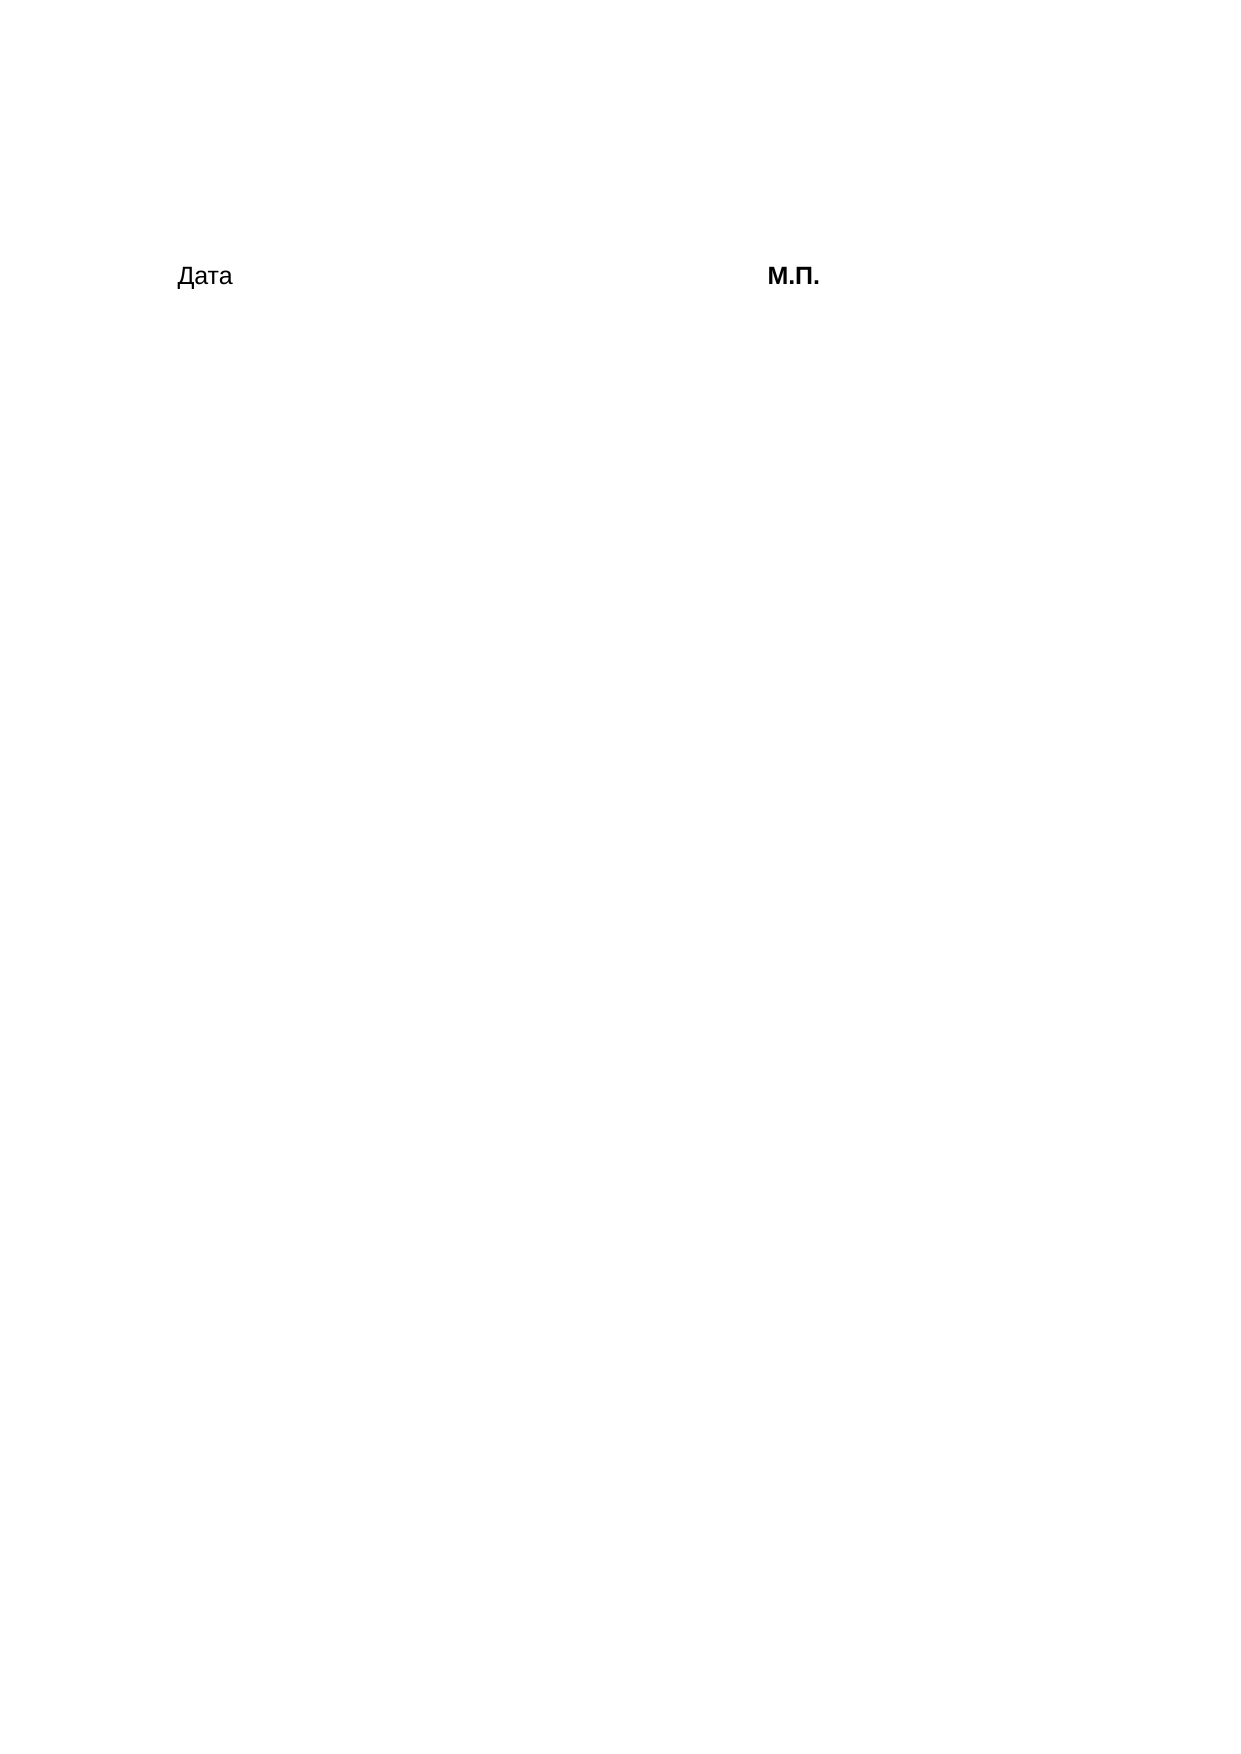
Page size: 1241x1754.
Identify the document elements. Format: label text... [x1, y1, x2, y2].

text Дата М.П. [177, 261, 1152, 289]
